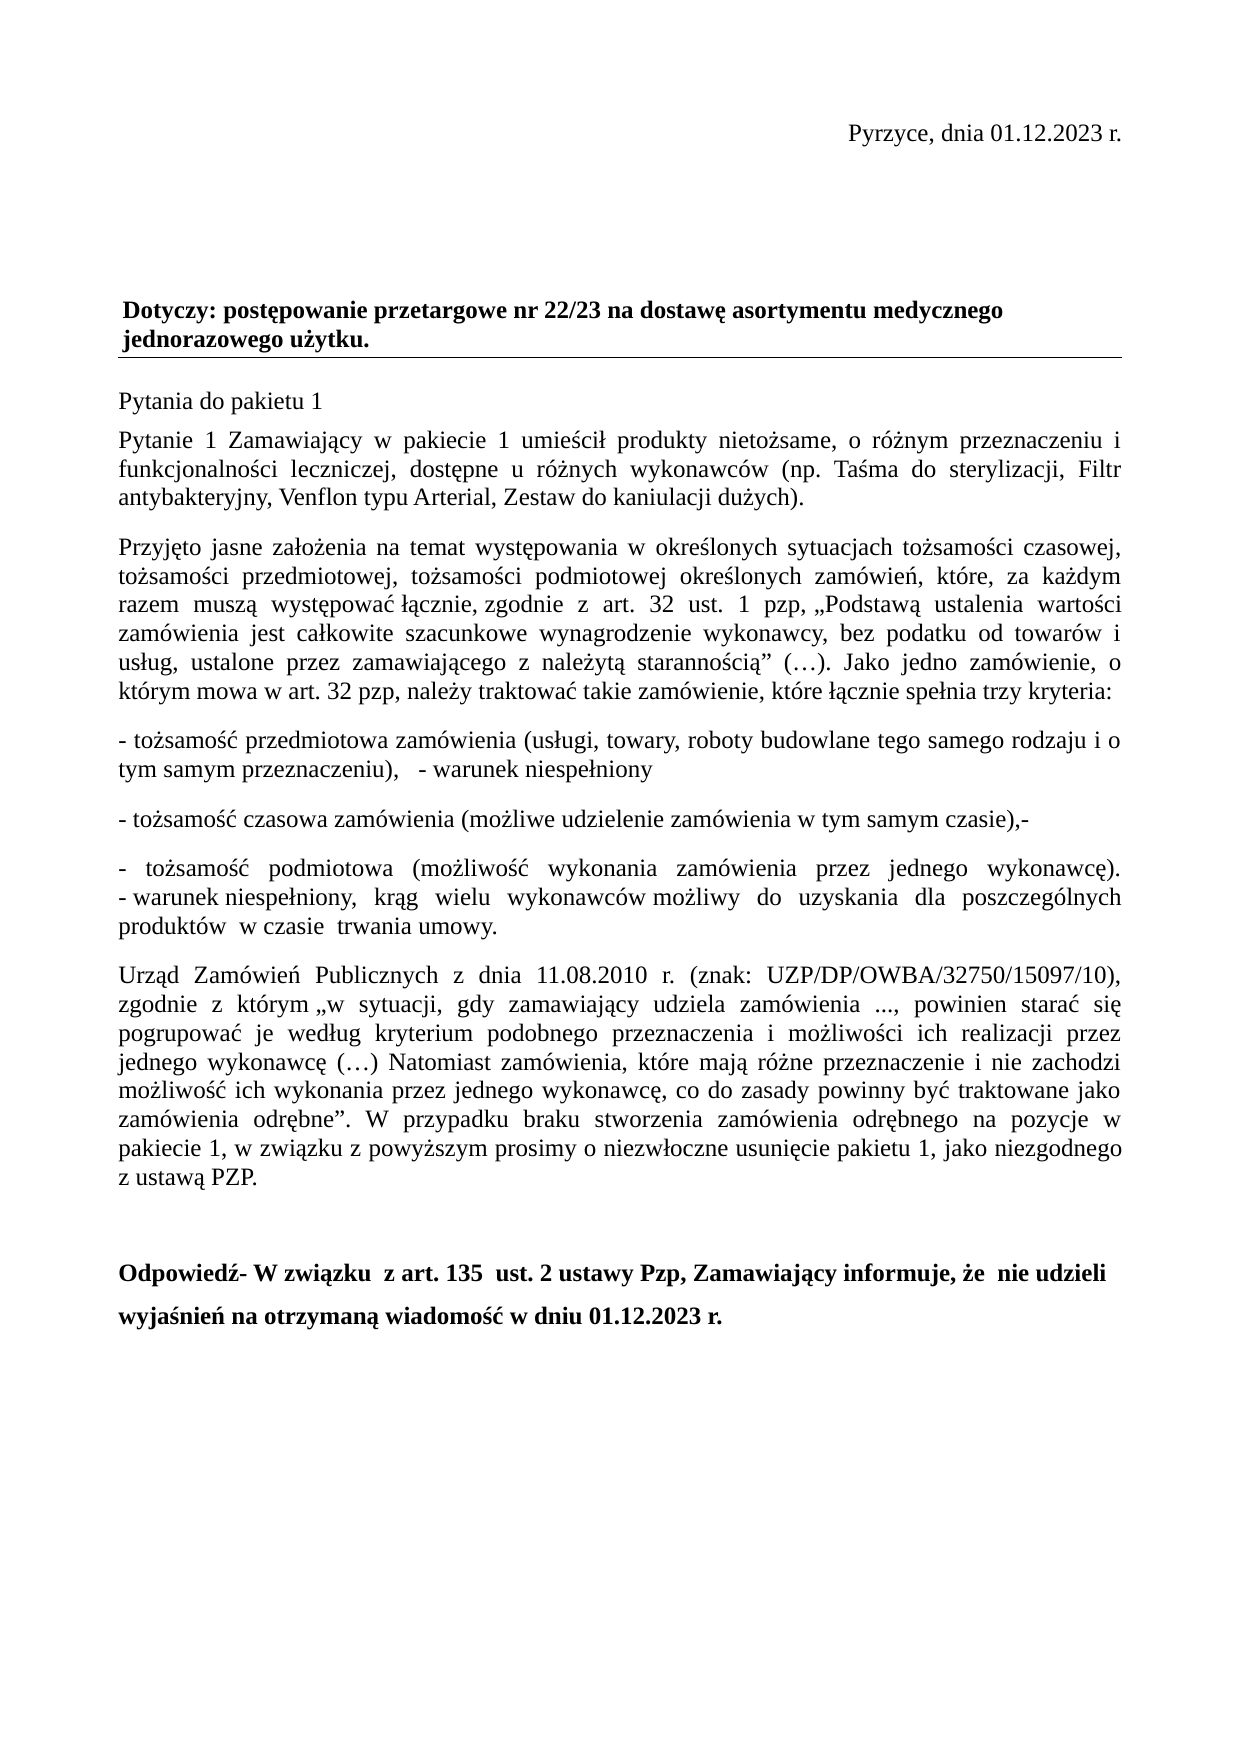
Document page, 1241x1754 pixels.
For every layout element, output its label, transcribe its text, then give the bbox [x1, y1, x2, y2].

text Pyrzyce, dnia 01.12.2023 r. [118, 118, 1122, 147]
text Przyjęto jasne założenia na temat występowania w określonych sytuacjach tożsamości czasowej, tożsamości przedmiotowej, tożsamości podmiotowej określonych zamówień, które, za każdym razem muszą występować łącznie, zgodnie z art. 32 ust. 1 pzp, „Podstawą ustalenia wartości zamówienia jest całkowite szacunkowe wynagrodzenie wykonawcy, bez podatku od towarów i usług, ustalone przez zamawiającego z należytą starannością” (…). Jako jedno zamówienie, o którym mowa w art. 32 pzp, należy traktować takie zamówienie, które łącznie spełnia trzy kryteria: [118, 532, 1122, 704]
text - tożsamość przedmiotowa zamówienia (usługi, towary, roboty budowlane tego samego rodzaju i o tym samym przeznaczeniu), - warunek niespełniony [118, 725, 1122, 783]
text Pytanie 1 Zamawiający w pakiecie 1 umieścił produkty nietożsame, o różnym przeznaczeniu i funkcjonalności leczniczej, dostępne u różnych wykonawców (np. Taśma do sterylizacji, Filtr antybakteryjny, Venflon typu Arterial, Zestaw do kaniulacji dużych). [118, 425, 1122, 511]
text Urząd Zamówień Publicznych z dnia 11.08.2010 r. (znak: UZP/DP/OWBA/32750/15097/10), zgodnie z którym „w sytuacji, gdy zamawiający udziela zamówienia ..., powinien starać się pogrupować je według kryterium podobnego przeznaczenia i możliwości ich realizacji przez jednego wykonawcę (…) Natomiast zamówienia, które mają różne przeznaczenie i nie zachodzi możliwość ich wykonania przez jednego wykonawcę, co do zasady powinny być traktowane jako zamówienia odrębne”. W przypadku braku stworzenia zamówienia odrębnego na pozycje w pakiecie 1, w związku z powyższym prosimy o niezwłoczne usunięcie pakietu 1, jako niezgodnego z ustawą PZP. [118, 960, 1122, 1190]
text - tożsamość podmiotowa (możliwość wykonania zamówienia przez jednego wykonawcę). - warunek niespełniony, krąg wielu wykonawców możliwy do uzyskania dla poszczególnych produktów w czasie trwania umowy. [118, 853, 1122, 939]
text - tożsamość czasowa zamówienia (możliwe udzielenie zamówienia w tym samym czasie),- [118, 804, 1122, 832]
text Odpowiedź- W związku z art. 135 ust. 2 ustawy Pzp, Zamawiający informuje, że nie udzieli wyjaśnień na otrzymaną wiadomość w dniu 01.12.2023 r. [118, 1258, 1122, 1330]
text Pytania do pakietu 1 [118, 386, 1122, 414]
text Dotyczy: postępowanie przetargowe nr 22/23 na dostawę asortymentu medycznego jednorazowego użytku. [118, 291, 1122, 357]
